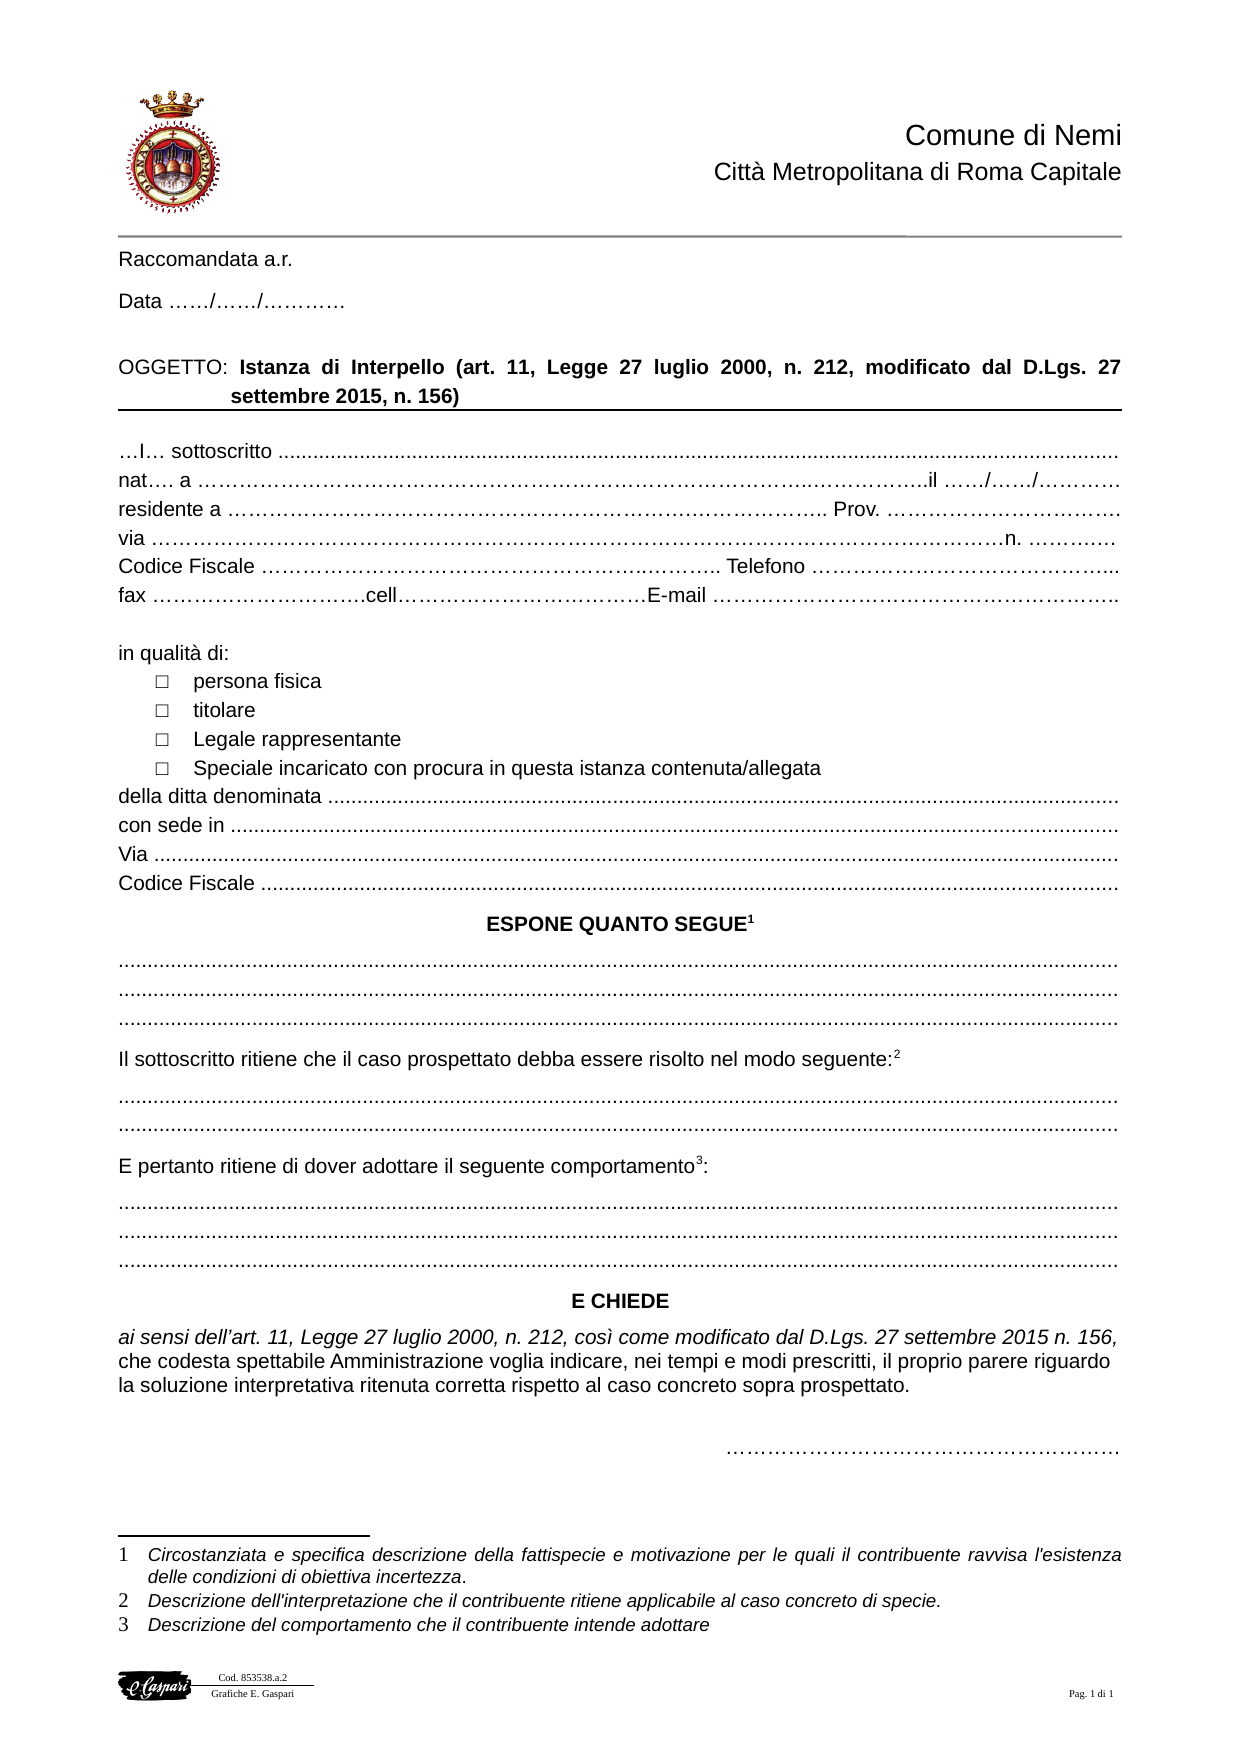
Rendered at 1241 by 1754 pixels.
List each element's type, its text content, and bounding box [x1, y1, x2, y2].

text in qualità di: [118, 641, 1122, 664]
text ESPONE QUANTO SEGUE [118, 912, 1122, 936]
picture [122, 87, 224, 219]
text Raccomandata a.r. [118, 247, 1122, 271]
text Descrizione dell'interpretazione che il contribuente ritiene applicabile al caso concreto di specie. [118, 1588, 1122, 1612]
text via ……………………………………………………………………………………………………………n. ……….… [118, 526, 1122, 549]
text ………………………………………………… [723, 1434, 1122, 1458]
text Data ……/……/………… [118, 288, 1122, 312]
text Il sottoscritto ritiene che il caso prospettato debba essere risolto nel modo seguente: [118, 1047, 1122, 1071]
text OGGETTO: Istanza di Interpello (art. 11, Legge 27 luglio 2000, n. 212, modificato dal D.Lgs. 27 settembre 2015, n. 156) [118, 355, 1122, 409]
text residente a ………………………………………………………….……………….. Prov. ……………………………. [118, 497, 1122, 521]
text Comune di Nemi [224, 118, 1122, 152]
text nat…. a ……………………………………………………………………………..……………..il ……/……/………… [118, 468, 1122, 492]
list Speciale incaricato con procura in questa istanza contenuta/allegata [156, 756, 1122, 779]
picture [117, 1670, 192, 1701]
text Circostanziata e specifica descrizione della fattispecie e motivazione per le quali il contribuente ravvisa l'esistenza delle condizioni di obiettiva incertezza. [118, 1542, 1122, 1588]
text Città Metropolitana di Roma Capitale [224, 157, 1122, 185]
text Via [118, 842, 1122, 866]
text Codice Fiscale ………………………………………………..……….. Telefono ……………………………………... [118, 554, 1122, 578]
text E pertanto ritiene di dover adottare il seguente comportamento: [118, 1153, 1122, 1177]
text con sede in [118, 813, 1122, 837]
list persona fisica [156, 669, 1122, 693]
text della ditta denominata [118, 784, 1122, 808]
text E CHIEDE [118, 1289, 1122, 1313]
list Legale rappresentante [156, 727, 1122, 751]
text ai sensi dell’art. 11, Legge 27 luglio 2000, n. 212, così come modificato dal D.Lgs. 27 settembre 2015 n. 156, che codesta spettabile Amministrazione voglia indicare, nei tempi e modi prescritti, il proprio parere riguardo la soluzione interpretativa ritenuta corretta rispetto al caso concreto sopra prospettato. [118, 1325, 1122, 1397]
text Descrizione del comportamento che il contribuente intende adottare [118, 1612, 1122, 1636]
list titolare [156, 698, 1122, 722]
text fax ………………………….cell………………………………E-mail ………………………………………………….. [118, 583, 1122, 607]
text Codice Fiscale [118, 871, 1122, 894]
text …I… sottoscritto [118, 439, 1122, 463]
